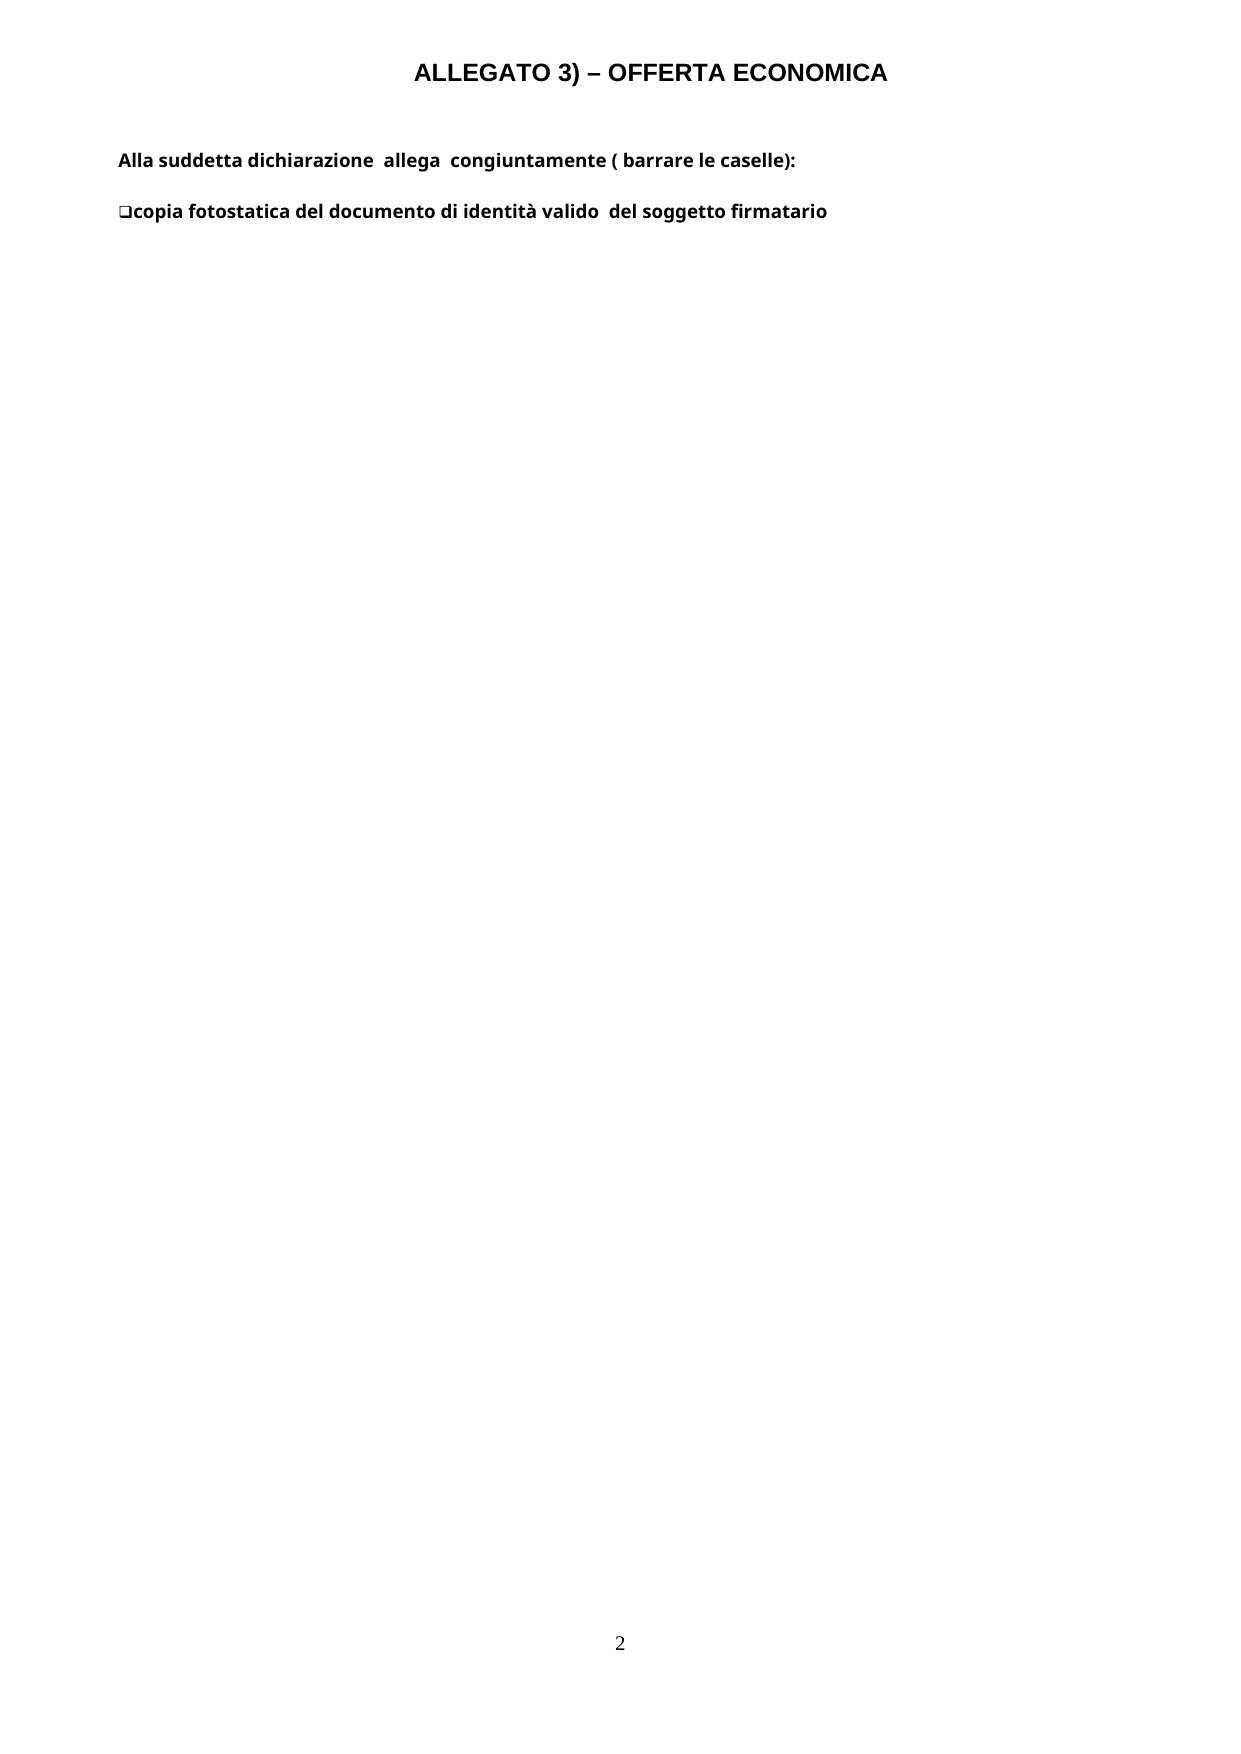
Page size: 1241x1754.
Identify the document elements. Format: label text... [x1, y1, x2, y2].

list copia fotostatica del documento di identità valido del soggetto firmatario [118, 199, 1108, 224]
text Alla suddetta dichiarazione allega congiuntamente ( barrare le caselle): [118, 148, 1108, 173]
